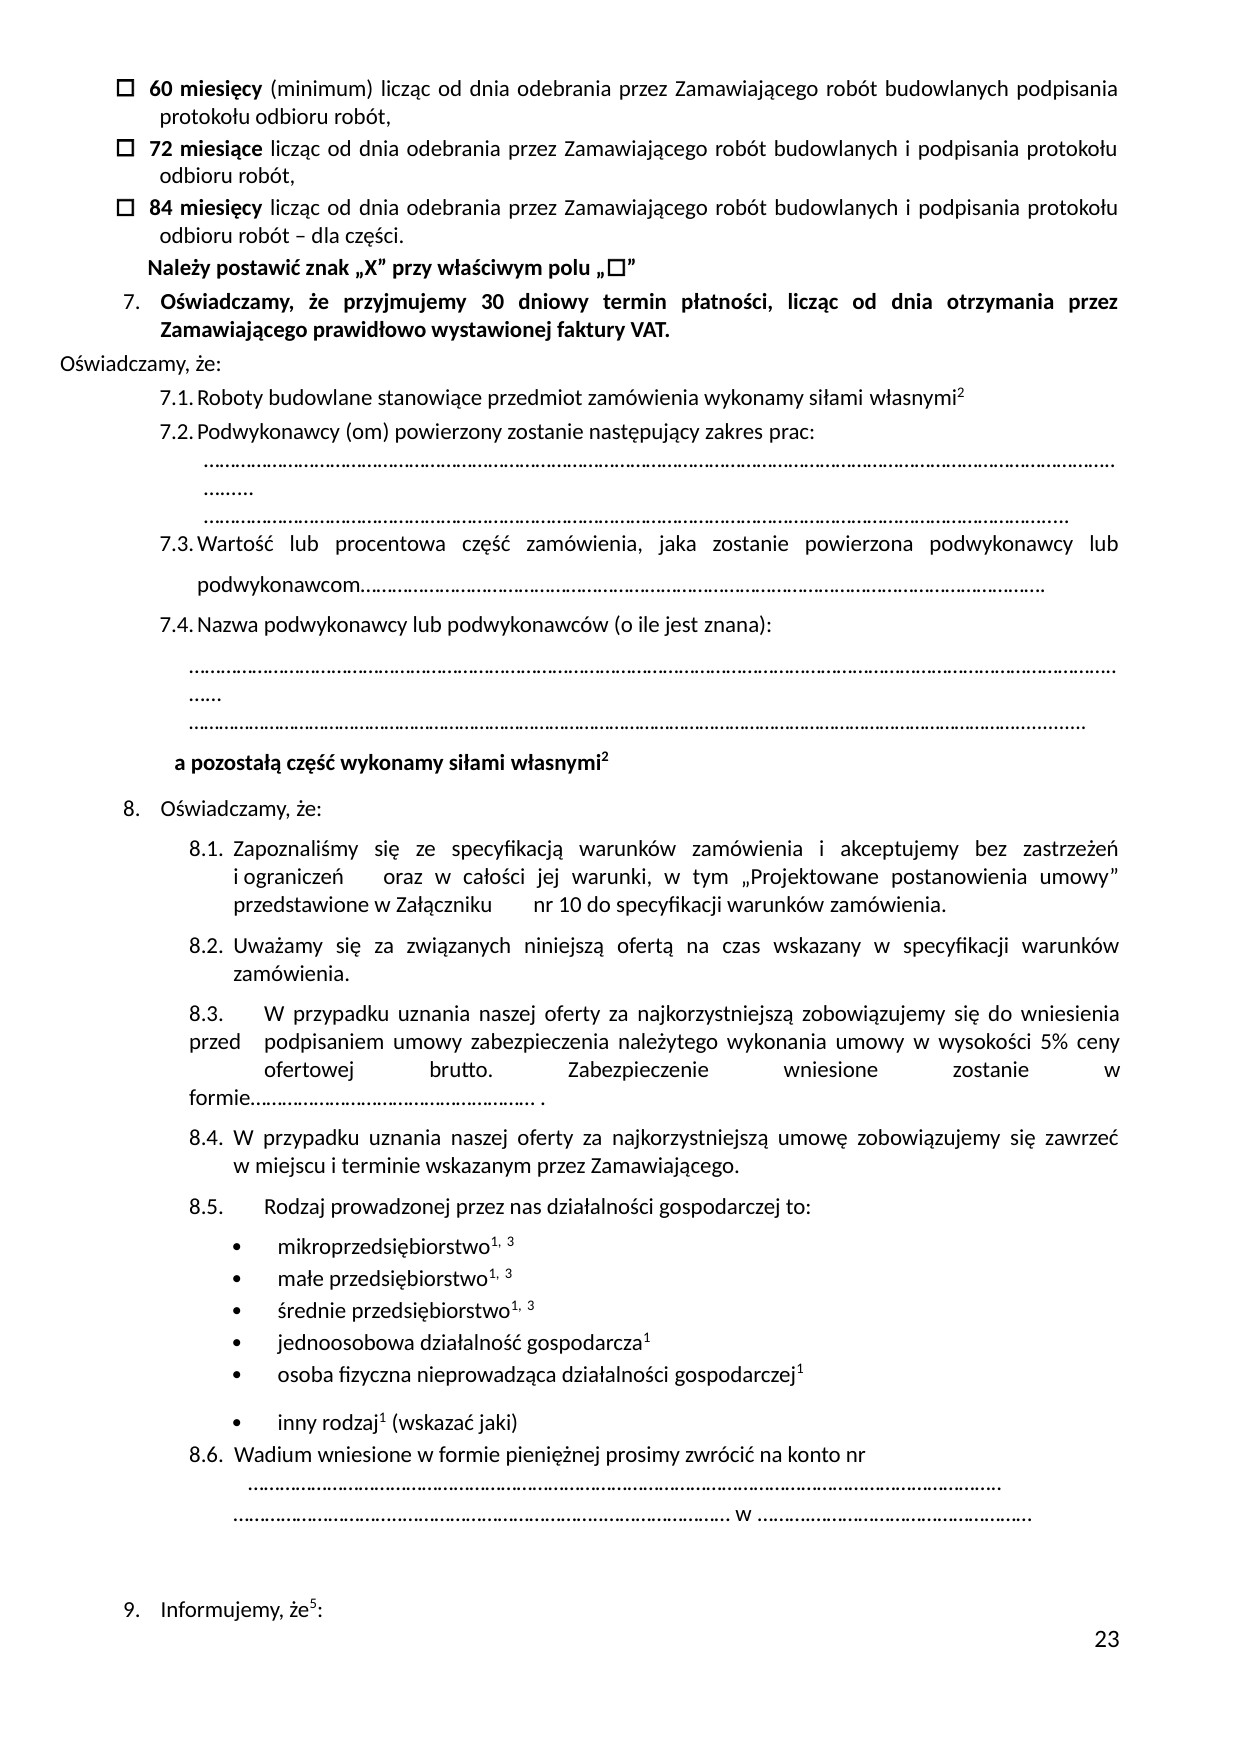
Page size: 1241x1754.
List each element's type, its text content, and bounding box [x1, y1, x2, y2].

list mikroprzedsiębiorstwo1, 3 [233, 1232, 1119, 1260]
list 8.1. Zapoznaliśmy się ze specyfikacją warunków zamówienia i akceptujemy bez zastrzeżeń i ograniczeń oraz w całości jej warunki, w tym „Projektowane postanowienia umowy” przedstawione w Załączniku nr 10 do specyfikacji warunków zamówienia. [189, 834, 1120, 918]
list 8.2. Uważamy się za związanych niniejszą ofertą na czas wskazany w specyfikacji warunków zamówienia. [189, 931, 1120, 987]
list 8.4. W przypadku uznania naszej oferty za najkorzystniejszą umowę zobowiązujemy się zawrzeć w miejscu i terminie wskazanym przez Zamawiającego. [189, 1123, 1120, 1179]
list średnie przedsiębiorstwo1, 3 [233, 1296, 1119, 1324]
list jednoosobowa działalność gospodarcza1 [233, 1328, 1119, 1356]
list inny rodzaj1 (wskazać jaki) [233, 1391, 1119, 1436]
text a pozostałą część wykonamy siłami własnymi2 [85, 748, 1119, 776]
list 8.3. W przypadku uznania naszej oferty za najkorzystniejszą zobowiązujemy się do wniesienia przed podpisaniem umowy zabezpieczenia należytego wykonania umowy w wysokości 5% ceny ofertowej brutto. Zabezpieczenie wniesione zostanie w formie……………………………………………… . [189, 999, 1121, 1111]
text …………………………………………………………………………………………………………………………………………………………..…...…………………………………………………………………………………………………………………………………………………............. [189, 651, 1119, 735]
list małe przedsiębiorstwo1, 3 [233, 1264, 1119, 1292]
list Wartość lub procentowa część zamówienia, jaka zostanie powierzona podwykonawcy lub podwykonawcom…………………………………………………………………………………………………………………. [159, 529, 1119, 598]
text …………………………..………………………………..…………………… w ……….…………………………………… [233, 1499, 1119, 1527]
text ………………………………………………………………………………………………………………………………………………………..…......……………………………………………………………………………………………………………………………………………..... [203, 445, 1119, 529]
list Informujemy, że5: [123, 1595, 1119, 1623]
text 8.6. Wadium wniesione w formie pieniężnej prosimy zwrócić na konto nr …………………………………………………………………………………………………………………………….. [189, 1440, 1119, 1496]
list Oświadczamy, że: [60, 349, 1119, 377]
list Nazwa podwykonawcy lub podwykonawców (o ile jest znana): [159, 610, 1119, 638]
subtitle  60 miesięcy (minimum) licząc od dnia odebrania przez Zamawiającego robót budowlanych podpisania protokołu odbioru robót, [115, 74, 1119, 130]
list 8.5. Rodzaj prowadzonej przez nas działalności gospodarczej to: [189, 1192, 1093, 1220]
subtitle  72 miesiące licząc od dnia odebrania przez Zamawiającego robót budowlanych i podpisania protokołu odbioru robót, [115, 134, 1119, 190]
subtitle Należy postawić znak „X” przy właściwym polu „” [147, 253, 1119, 281]
list Oświadczamy, że: [123, 794, 1119, 822]
list osoba fizyczna nieprowadząca działalności gospodarczej1 [233, 1360, 1119, 1388]
list Podwykonawcy (om) powierzony zostanie następujący zakres prac: [159, 417, 1119, 445]
list Oświadczamy, że przyjmujemy 30 dniowy termin płatności, licząc od dnia otrzymania przez Zamawiającego prawidłowo wystawionej faktury VAT. [123, 287, 1119, 343]
list Roboty budowlane stanowiące przedmiot zamówienia wykonamy siłami własnymi2 [159, 383, 1119, 411]
subtitle  84 miesięcy licząc od dnia odebrania przez Zamawiającego robót budowlanych i podpisania protokołu odbioru robót – dla części. [115, 193, 1119, 249]
